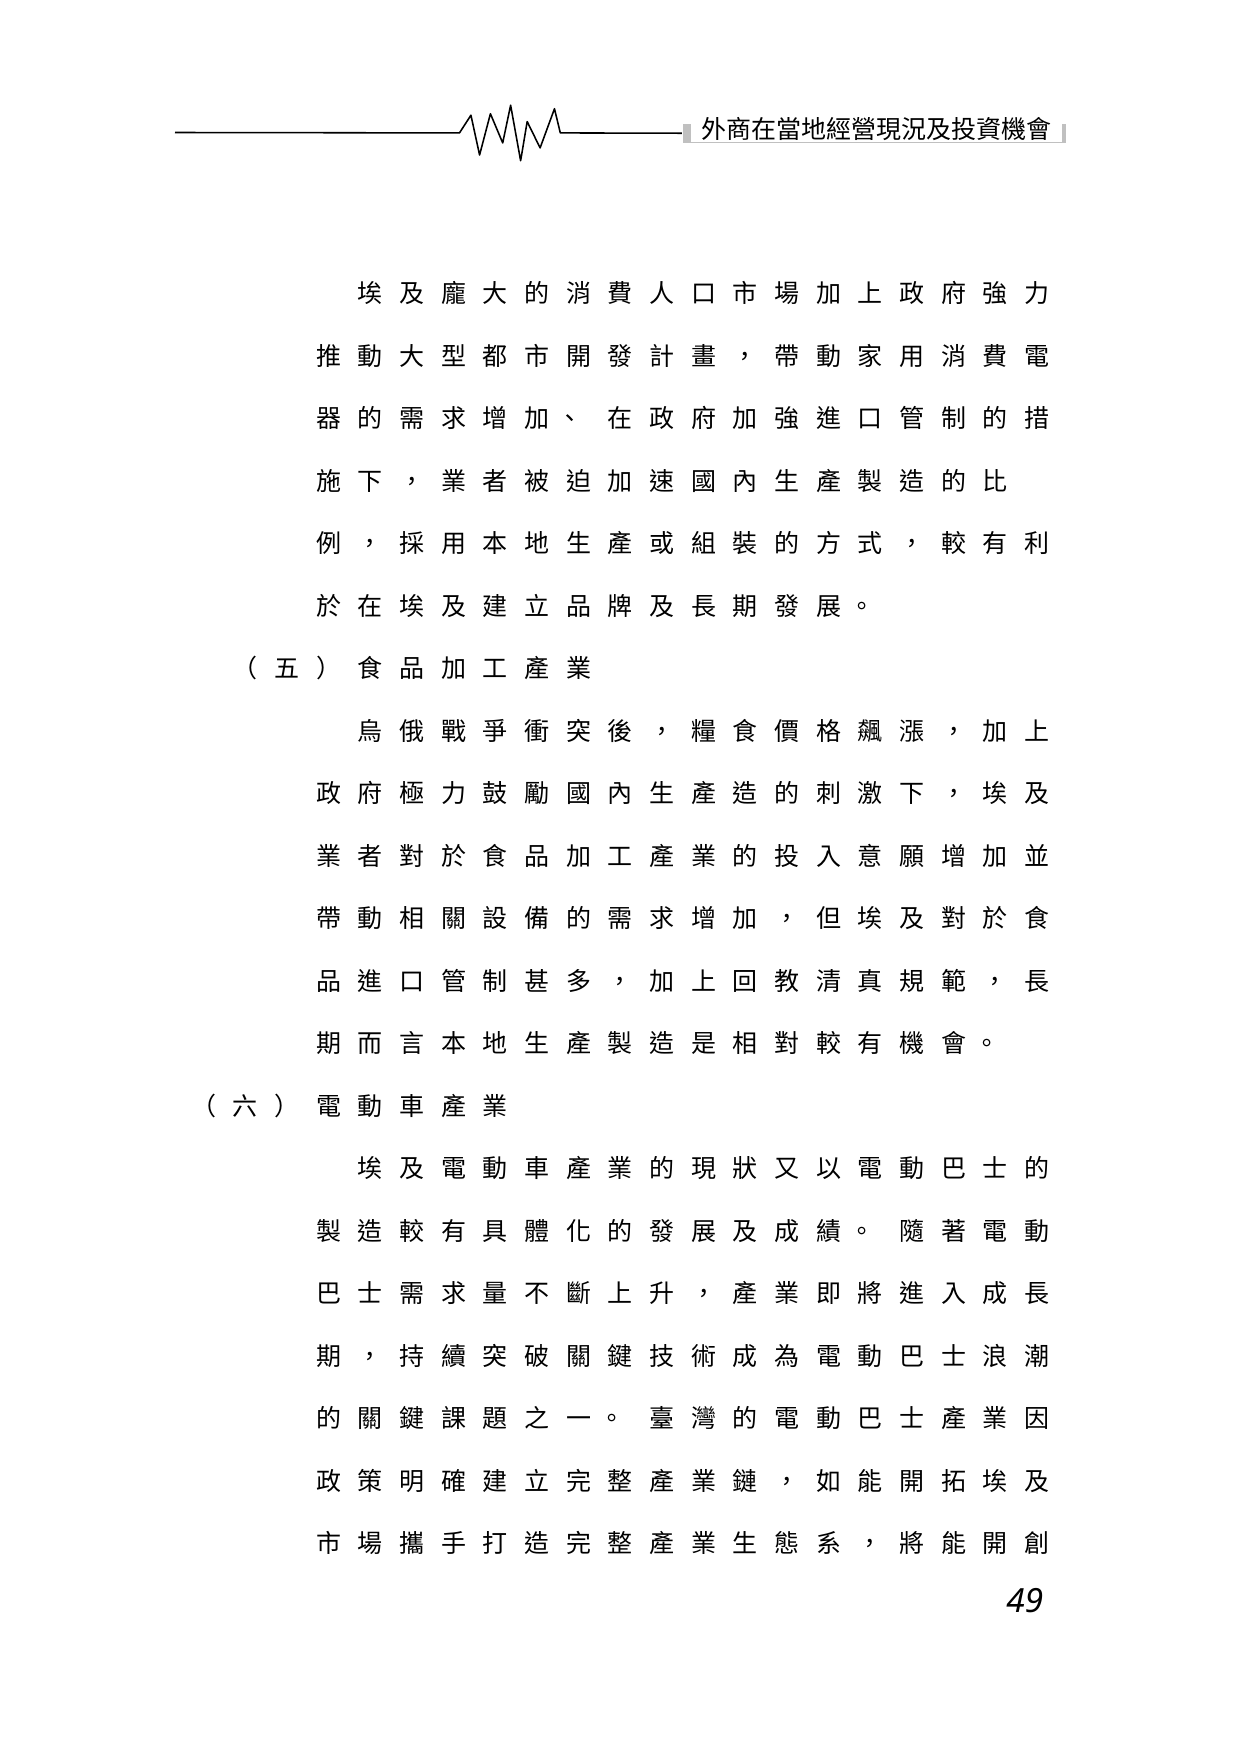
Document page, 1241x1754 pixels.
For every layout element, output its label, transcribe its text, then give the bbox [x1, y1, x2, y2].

text 埃及電動車產業的現狀又以電動巴士的製造較有具體化的發展及成績。隨著電動巴士需求量不斷上升，產業即將進入成長期，持續突破關鍵技術成為電動巴士浪潮的關鍵課題之一。臺灣的電動巴士產業因政策明確建立完整產業鏈，如能開拓埃及市場攜手打造完整產業生態系，將能開創 [281, 1125, 1058, 1563]
text 烏俄戰爭衝突後，糧食價格飆漲，加上政府極力鼓勵國內生產造的刺激下，埃及業者對於食品加工產業的投入意願增加並帶動相關設備的需求增加，但埃及對於食品進口管制甚多，加上回教清真規範，長期而言本地生產製造是相對較有機會。 [281, 688, 1058, 1063]
text （五）食品加工產業 [207, 625, 1058, 688]
text 埃及龐大的消費人口市場加上政府強力推動大型都市開發計畫，帶動家用消費電器的需求增加、在政府加強進口管制的措施下，業者被迫加速國內生產製造的比例，採用本地生產或組裝的方式，較有利於在埃及建立品牌及長期發展。 [281, 250, 1058, 625]
text （六）電動車產業 [183, 1063, 1058, 1125]
